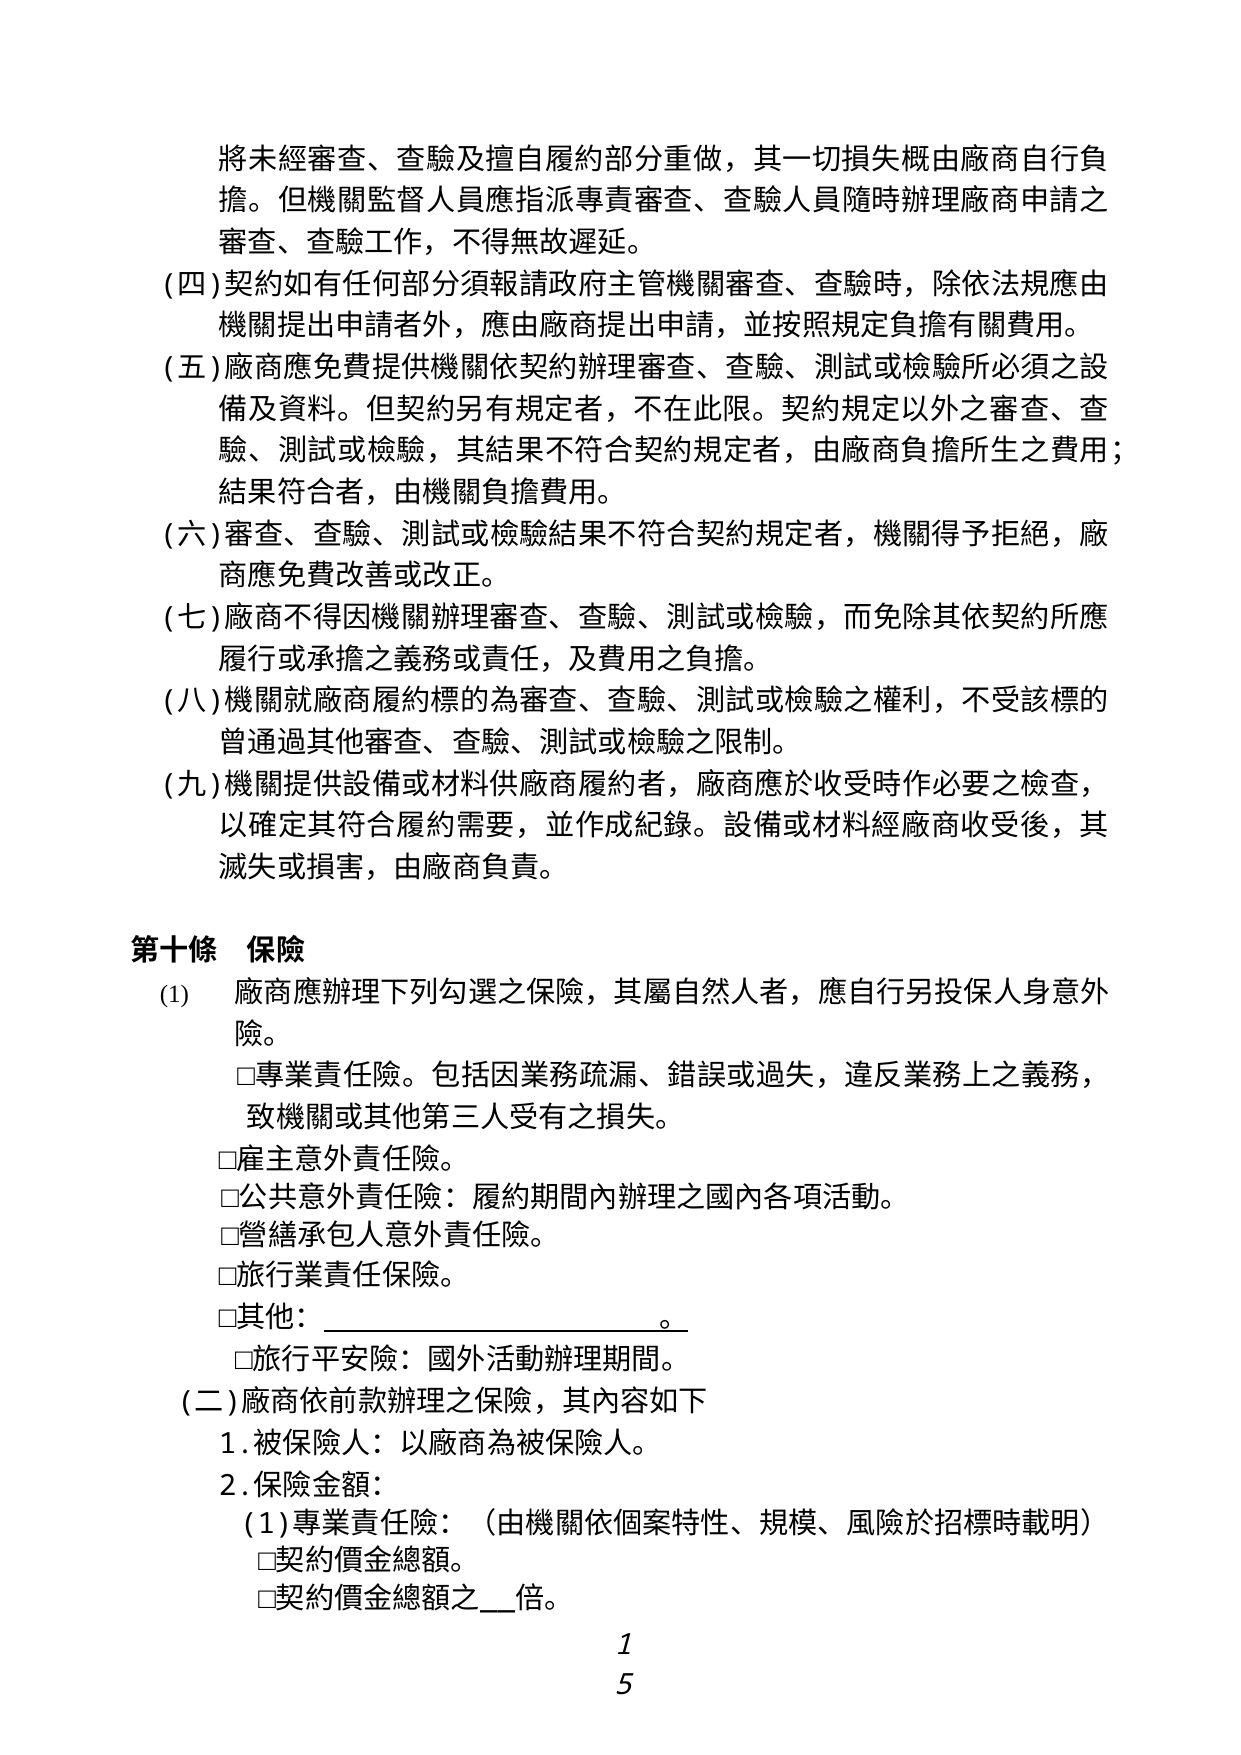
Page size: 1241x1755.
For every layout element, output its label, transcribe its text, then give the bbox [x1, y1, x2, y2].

text □公共意外責任險：履約期間內辦理之國內各項活動。 [204, 1177, 1110, 1215]
text (七)廠商不得因機關辦理審查、查驗、測試或檢驗，而免除其依契約所應履行或承擔之義務或責任，及費用之負擔。 [159, 594, 1110, 677]
text □旅行業責任保險。 [218, 1252, 1110, 1294]
list 廠商應辦理下列勾選之保險，其屬自然人者，應自行另投保人身意外險。 [159, 969, 1110, 1052]
text 第十條 保險 [130, 927, 1110, 969]
text 1.被保險人：以廠商為被保險人。 [218, 1420, 1110, 1462]
text □契約價金總額。 [258, 1541, 1110, 1578]
text □其他： 。 [218, 1294, 1110, 1336]
text (二)廠商依前款辦理之保險，其內容如下 [159, 1378, 1110, 1420]
text (1)專業責任險：（由機關依個案特性、規模、風險於招標時載明） [222, 1503, 1110, 1541]
text (四)契約如有任何部分須報請政府主管機關審查、查驗時，除依法規應由機關提出申請者外，應由廠商提出申請，並按照規定負擔有關費用。 [159, 261, 1110, 344]
text □契約價金總額之__倍。 [258, 1578, 1110, 1616]
text □專業責任險。包括因業務疏漏、錯誤或過失，違反業務上之義務，致機關或其他第三人受有之損失。 [130, 1052, 1110, 1136]
text □營繕承包人意外責任險。 [204, 1215, 1110, 1252]
text 2.保險金額： [218, 1462, 1110, 1503]
text 將未經審查、查驗及擅自履約部分重做，其一切損失概由廠商自行負擔。但機關監督人員應指派專責審查、查驗人員隨時辦理廠商申請之審查、查驗工作，不得無故遲延。 [159, 136, 1110, 261]
text (八)機關就廠商履約標的為審查、查驗、測試或檢驗之權利，不受該標的曾通過其他審查、查驗、測試或檢驗之限制。 [159, 677, 1110, 761]
text (五)廠商應免費提供機關依契約辦理審查、查驗、測試或檢驗所必須之設備及資料。但契約另有規定者，不在此限。契約規定以外之審查、查驗、測試或檢驗，其結果不符合契約規定者，由廠商負擔所生之費用；結果符合者，由機關負擔費用。 [159, 344, 1110, 511]
text □雇主意外責任險。 [218, 1136, 1110, 1177]
text (六)審查、查驗、測試或檢驗結果不符合契約規定者，機關得予拒絕，廠商應免費改善或改正。 [159, 511, 1110, 594]
text (九)機關提供設備或材料供廠商履約者，廠商應於收受時作必要之檢查，以確定其符合履約需要，並作成紀錄。設備或材料經廠商收受後，其滅失或損害，由廠商負責。 [159, 761, 1110, 886]
text □旅行平安險：國外活動辦理期間。 [130, 1336, 1110, 1378]
